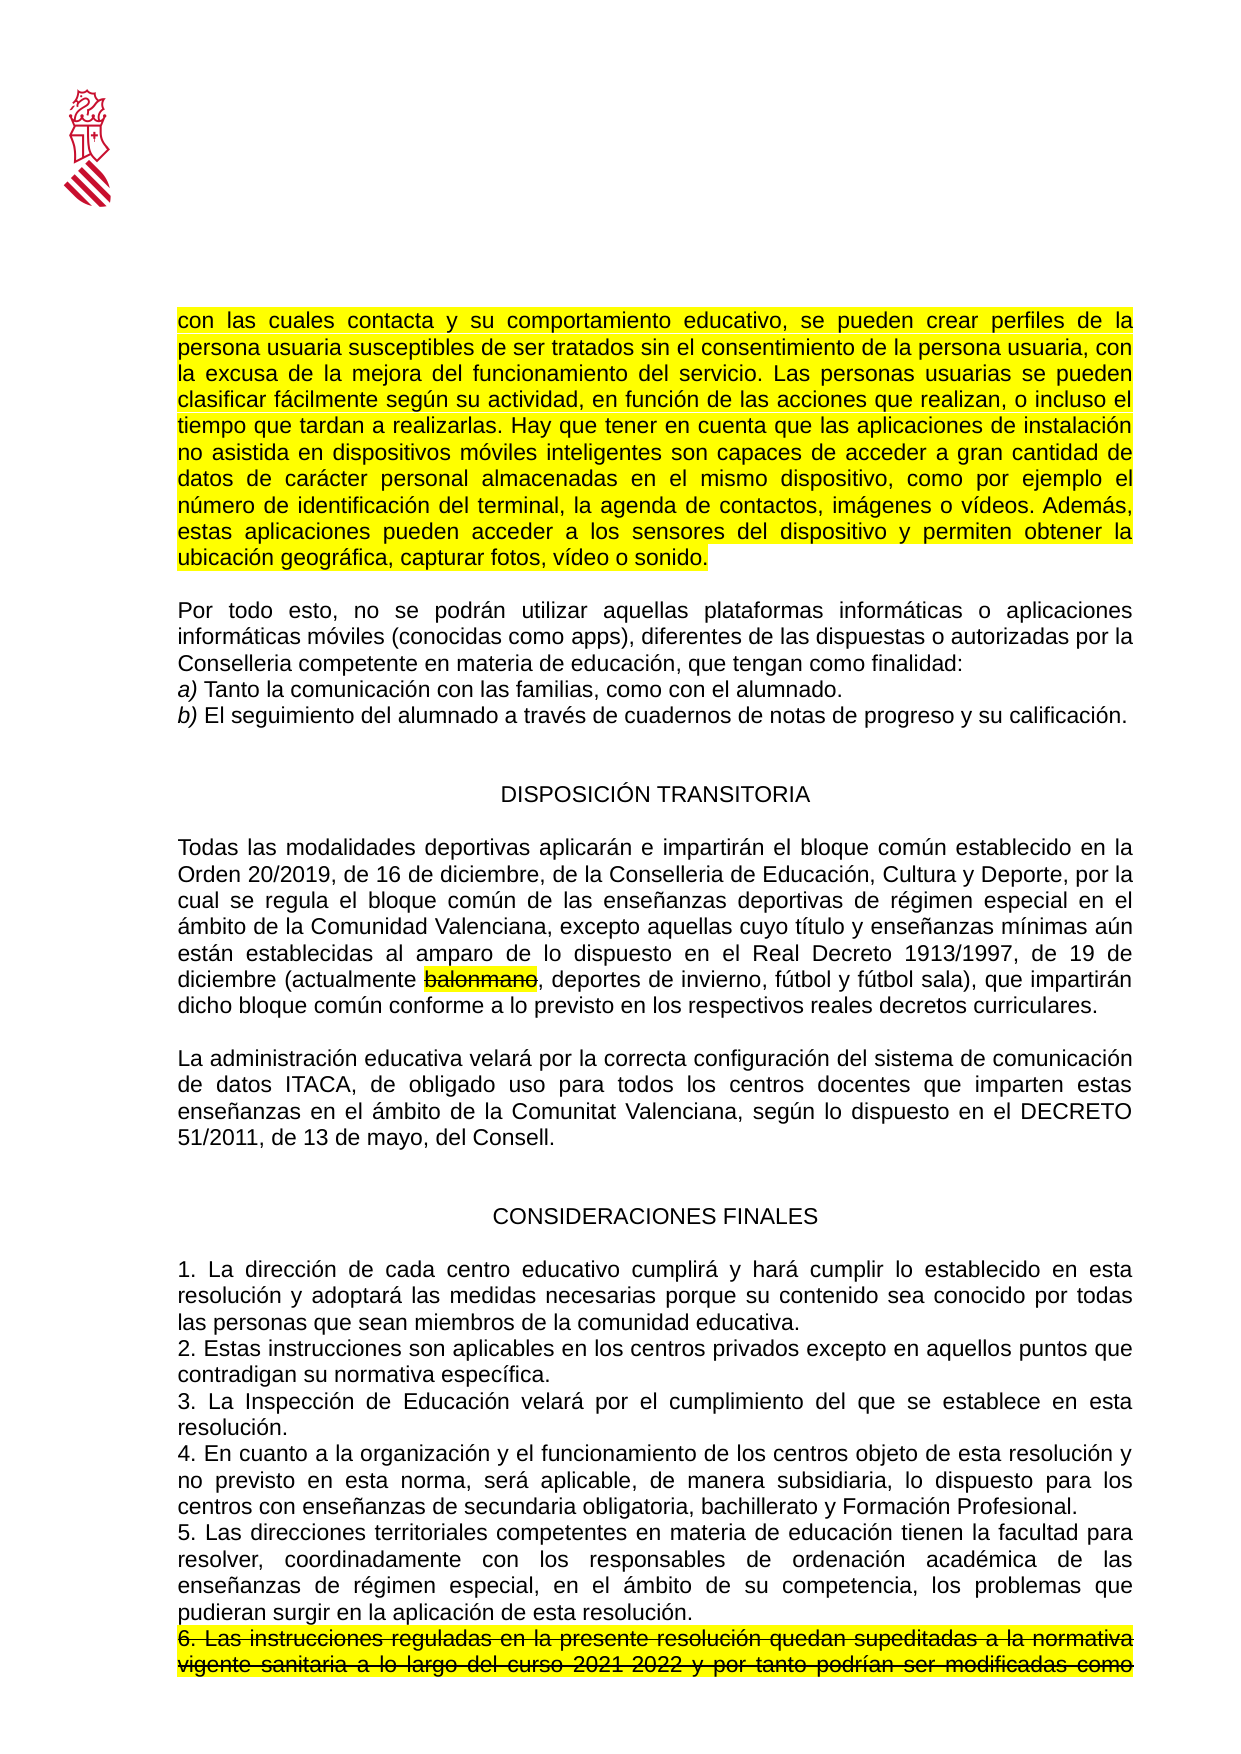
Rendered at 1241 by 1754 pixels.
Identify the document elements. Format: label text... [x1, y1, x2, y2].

text 4. En cuanto a la organización y el funcionamiento de los centros objeto de esta resolución y no previsto en esta norma, será aplicable, de manera subsidiaria, lo dispuesto para los centros con enseñanzas de secundaria obligatoria, bachillerato y Formación Profesional. [177, 1440, 1133, 1519]
text Todas las modalidades deportivas aplicarán e impartirán el bloque común establecido en la Orden 20/2019, de 16 de diciembre, de la Conselleria de Educación, Cultura y Deporte, por la cual se regula el bloque común de las enseñanzas deportivas de régimen especial en el ámbito de la Comunidad Valenciana, excepto aquellas cuyo título y enseñanzas mínimas aún están establecidas al amparo de lo dispuesto en el Real Decreto 1913/1997, de 19 de diciembre (actualmente balonmano, deportes de invierno, fútbol y fútbol sala), que impartirán dicho bloque común conforme a lo previsto en los respectivos reales decretos curriculares. [177, 834, 1133, 1019]
text con las cuales contacta y su comportamiento educativo, se pueden crear perfiles de la persona usuaria susceptibles de ser tratados sin el consentimiento de la persona usuaria, con la excusa de la mejora del funcionamiento del servicio. Las personas usuarias se pueden clasificar fácilmente según su actividad, en función de las acciones que realizan, o incluso el tiempo que tardan a realizarlas. Hay que tener en cuenta que las aplicaciones de instalación no asistida en dispositivos móviles inteligentes son capaces de acceder a gran cantidad de datos de carácter personal almacenadas en el mismo dispositivo, como por ejemplo el número de identificación del terminal, la agenda de contactos, imágenes o vídeos. Además, estas aplicaciones pueden acceder a los sensores del dispositivo y permiten obtener la ubicación geográfica, capturar fotos, vídeo o sonido. [177, 307, 1133, 571]
text 6. Las instrucciones reguladas en la presente resolución quedan supeditadas a la normativa vigente sanitaria a lo largo del curso 2021-2022 y por tanto podrían ser modificadas como consecuencia de las medidas de contención de la autoridad sanitaria ante la evolución de la COVID-19. [177, 1625, 1133, 1639]
text La administración educativa velará por la correcta configuración del sistema de comunicación de datos ITACA, de obligado uso para todos los centros docentes que imparten estas enseñanzas en el ámbito de la Comunitat Valenciana, según lo dispuesto en el DECRETO 51/2011, de 13 de mayo, del Consell. [177, 1045, 1133, 1150]
text a) Tanto la comunicación con las familias, como con el alumnado. [177, 676, 1133, 702]
text 2. Estas instrucciones son aplicables en los centros privados excepto en aquellos puntos que contradigan su normativa específica. [177, 1335, 1133, 1388]
text b) El seguimiento del alumnado a través de cuadernos de notas de progreso y su calificación. [177, 702, 1133, 729]
text Por todo esto, no se podrán utilizar aquellas plataformas informáticas o aplicaciones informáticas móviles (conocidas como apps), diferentes de las dispuestas o autorizadas por la Conselleria competente en materia de educación, que tengan como finalidad: [177, 597, 1133, 676]
text 6. Las instrucciones reguladas en la presente resolución quedan supeditadas a la normativa vigente sanitaria a lo largo del curso 2021-2022 y por tanto podrían ser modificadas como consecuencia de las medidas de contención de la autoridad sanitaria ante la evolución de la COVID-19. [177, 1640, 1133, 1665]
picture [63, 88, 111, 207]
text CONSIDERACIONES FINALES [177, 1203, 1133, 1229]
text 1. La dirección de cada centro educativo cumplirá y hará cumplir lo establecido en esta resolución y adoptará las medidas necesarias porque su contenido sea conocido por todas las personas que sean miembros de la comunidad educativa. [177, 1256, 1133, 1335]
text 5. Las direcciones territoriales competentes en materia de educación tienen la facultad para resolver, coordinadamente con los responsables de ordenación académica de las enseñanzas de régimen especial, en el ámbito de su competencia, los problemas que pudieran surgir en la aplicación de esta resolución. [177, 1519, 1133, 1625]
text 3. La Inspección de Educación velará por el cumplimiento del que se establece en esta resolución. [177, 1388, 1133, 1440]
text DISPOSICIÓN TRANSITORIA [177, 781, 1133, 808]
